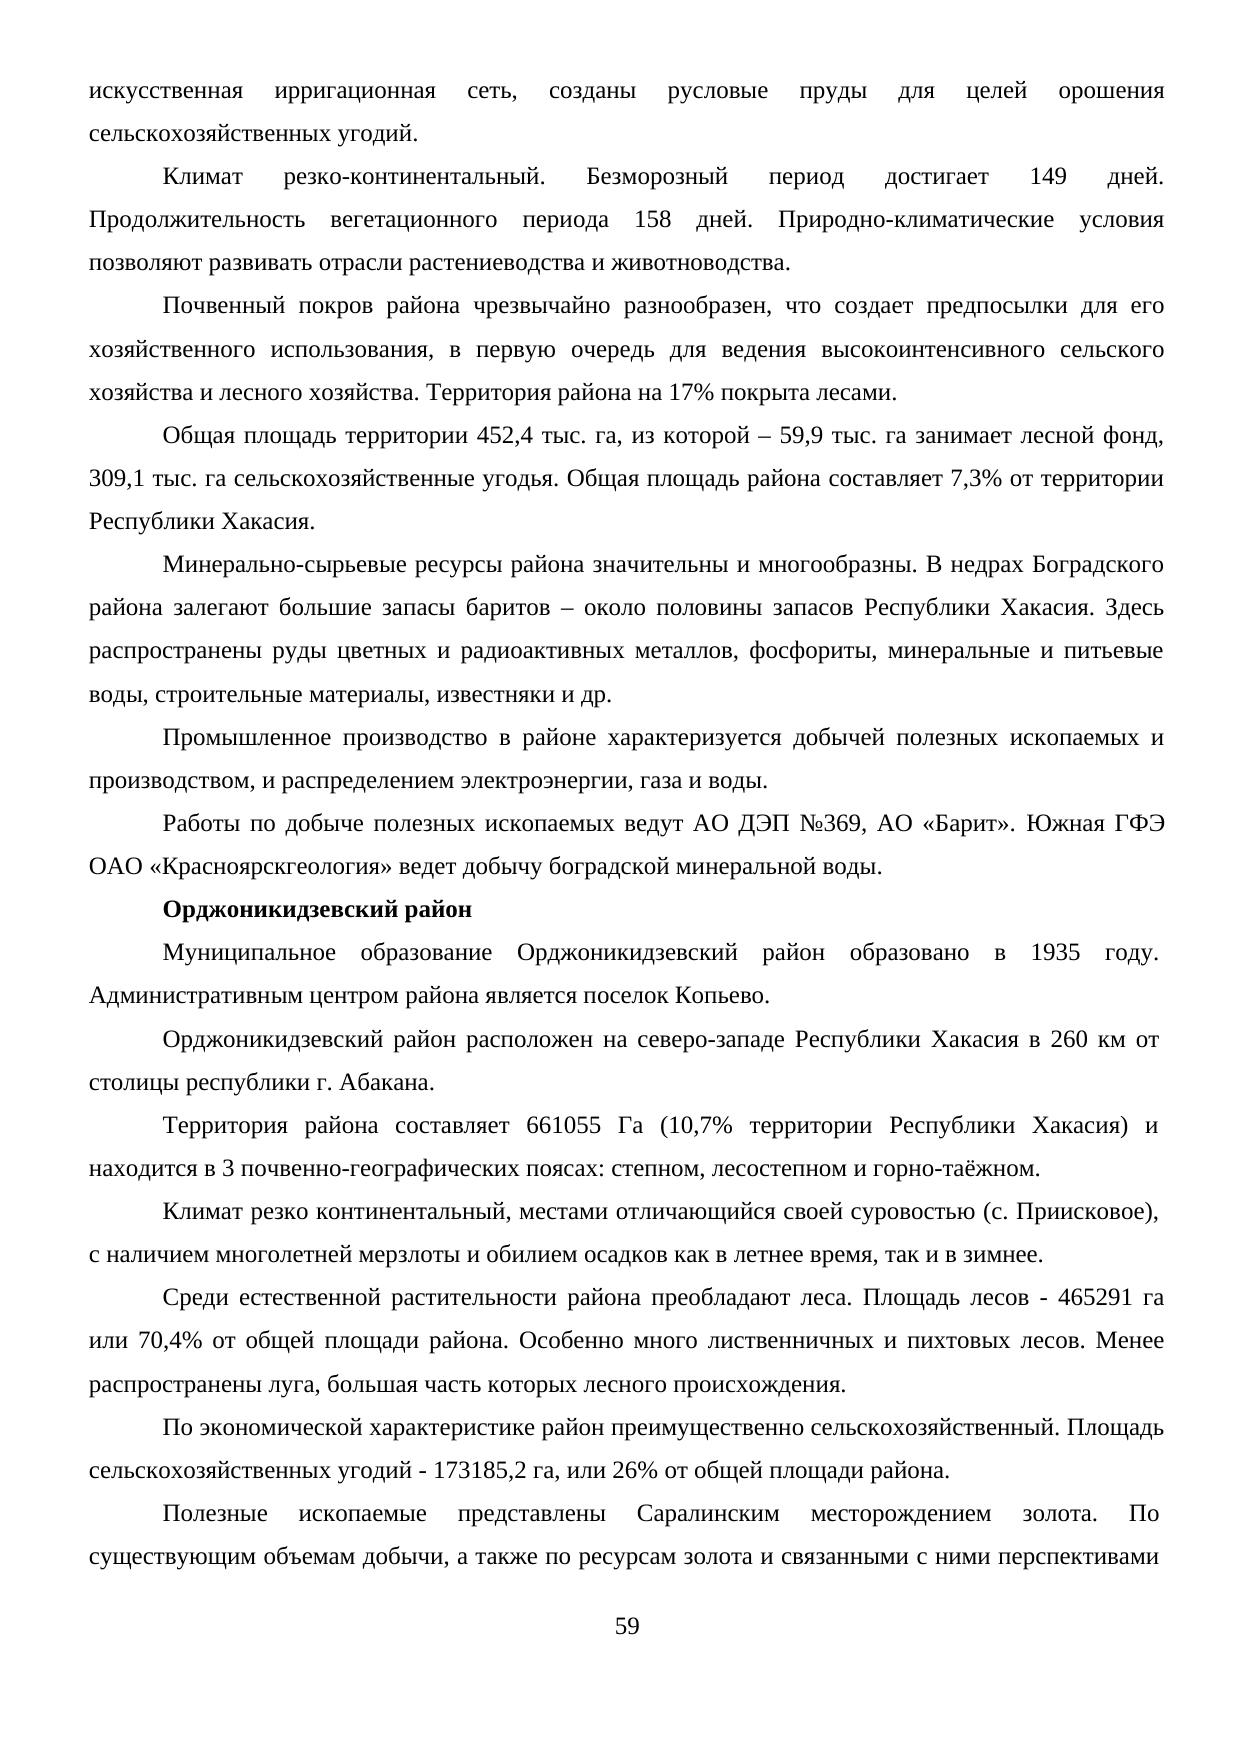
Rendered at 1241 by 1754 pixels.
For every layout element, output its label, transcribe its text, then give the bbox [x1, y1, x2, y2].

text Муниципальное образование Орджоникидзевский район образовано в 1935 году. Административным центром района является поселок Копьево. [89, 937, 1160, 1009]
text искусственная ирригационная сеть, созданы русловые пруды для целей орошения сельскохозяйственных угодий. [89, 75, 1165, 147]
text Почвенный покров района чрезвычайно разнообразен, что создает предпосылки для его хозяйственного использования, в первую очередь для ведения высокоинтенсивного сельского хозяйства и лесного хозяйства. Территория района на 17% покрыта лесами. [89, 291, 1165, 406]
text Среди естественной растительности района преобладают леса. Площадь лесов - 465291 га или 70,4% от общей площади района. Особенно много лиственничных и пихтовых лесов. Менее распространены луга, большая часть которых лесного происхождения. [89, 1282, 1165, 1397]
text Орджоникидзевский район [133, 894, 1165, 923]
text Полезные ископаемые представлены Саралинским месторождением золота. По существующим объемам добычи, а также по ресурсам золота и связанными с ними перспективами [89, 1498, 1160, 1570]
text Климат резко-континентальный. Безморозный период достигает 149 дней. Продолжительность вегетационного периода 158 дней. Природно-климатические условия позволяют развивать отрасли растениеводства и животноводства. [89, 161, 1165, 276]
text Работы по добыче полезных ископаемых ведут АО ДЭП №369, АО «Барит». Южная ГФЭ ОАО «Красноярскгеология» ведет добычу боградской минеральной воды. [89, 808, 1165, 880]
text Климат резко континентальный, местами отличающийся своей суровостью (с. Приисковое), с наличием многолетней мерзлоты и обилием осадков как в летнее время, так и в зимнее. [89, 1196, 1160, 1268]
text Промышленное производство в районе характеризуется добычей полезных ископаемых и производством, и распределением электроэнергии, газа и воды. [89, 722, 1165, 794]
text Территория района составляет 661055 Га (10,7% территории Республики Хакасия) и находится в 3 почвенно-географических поясах: степном, лесостепном и горно-таёжном. [89, 1110, 1160, 1182]
text Минерально-сырьевые ресурсы района значительны и многообразны. В недрах Боградского района залегают большие запасы баритов – около половины запасов Республики Хакасия. Здесь распространены руды цветных и радиоактивных металлов, фосфориты, минеральные и питьевые воды, строительные материалы, известняки и др. [89, 549, 1165, 707]
text Орджоникидзевский район расположен на северо-западе Республики Хакасия в 260 км от столицы республики г. Абакана. [89, 1024, 1160, 1096]
text Общая площадь территории 452,4 тыс. га, из которой – 59,9 тыс. га занимает лесной фонд, 309,1 тыс. га сельскохозяйственные угодья. Общая площадь района составляет 7,3% от территории Республики Хакасия. [89, 420, 1165, 535]
text По экономической характеристике район преимущественно сельскохозяйственный. Площадь сельскохозяйственных угодий - 173185,2 га, или 26% от общей площади района. [89, 1412, 1165, 1484]
